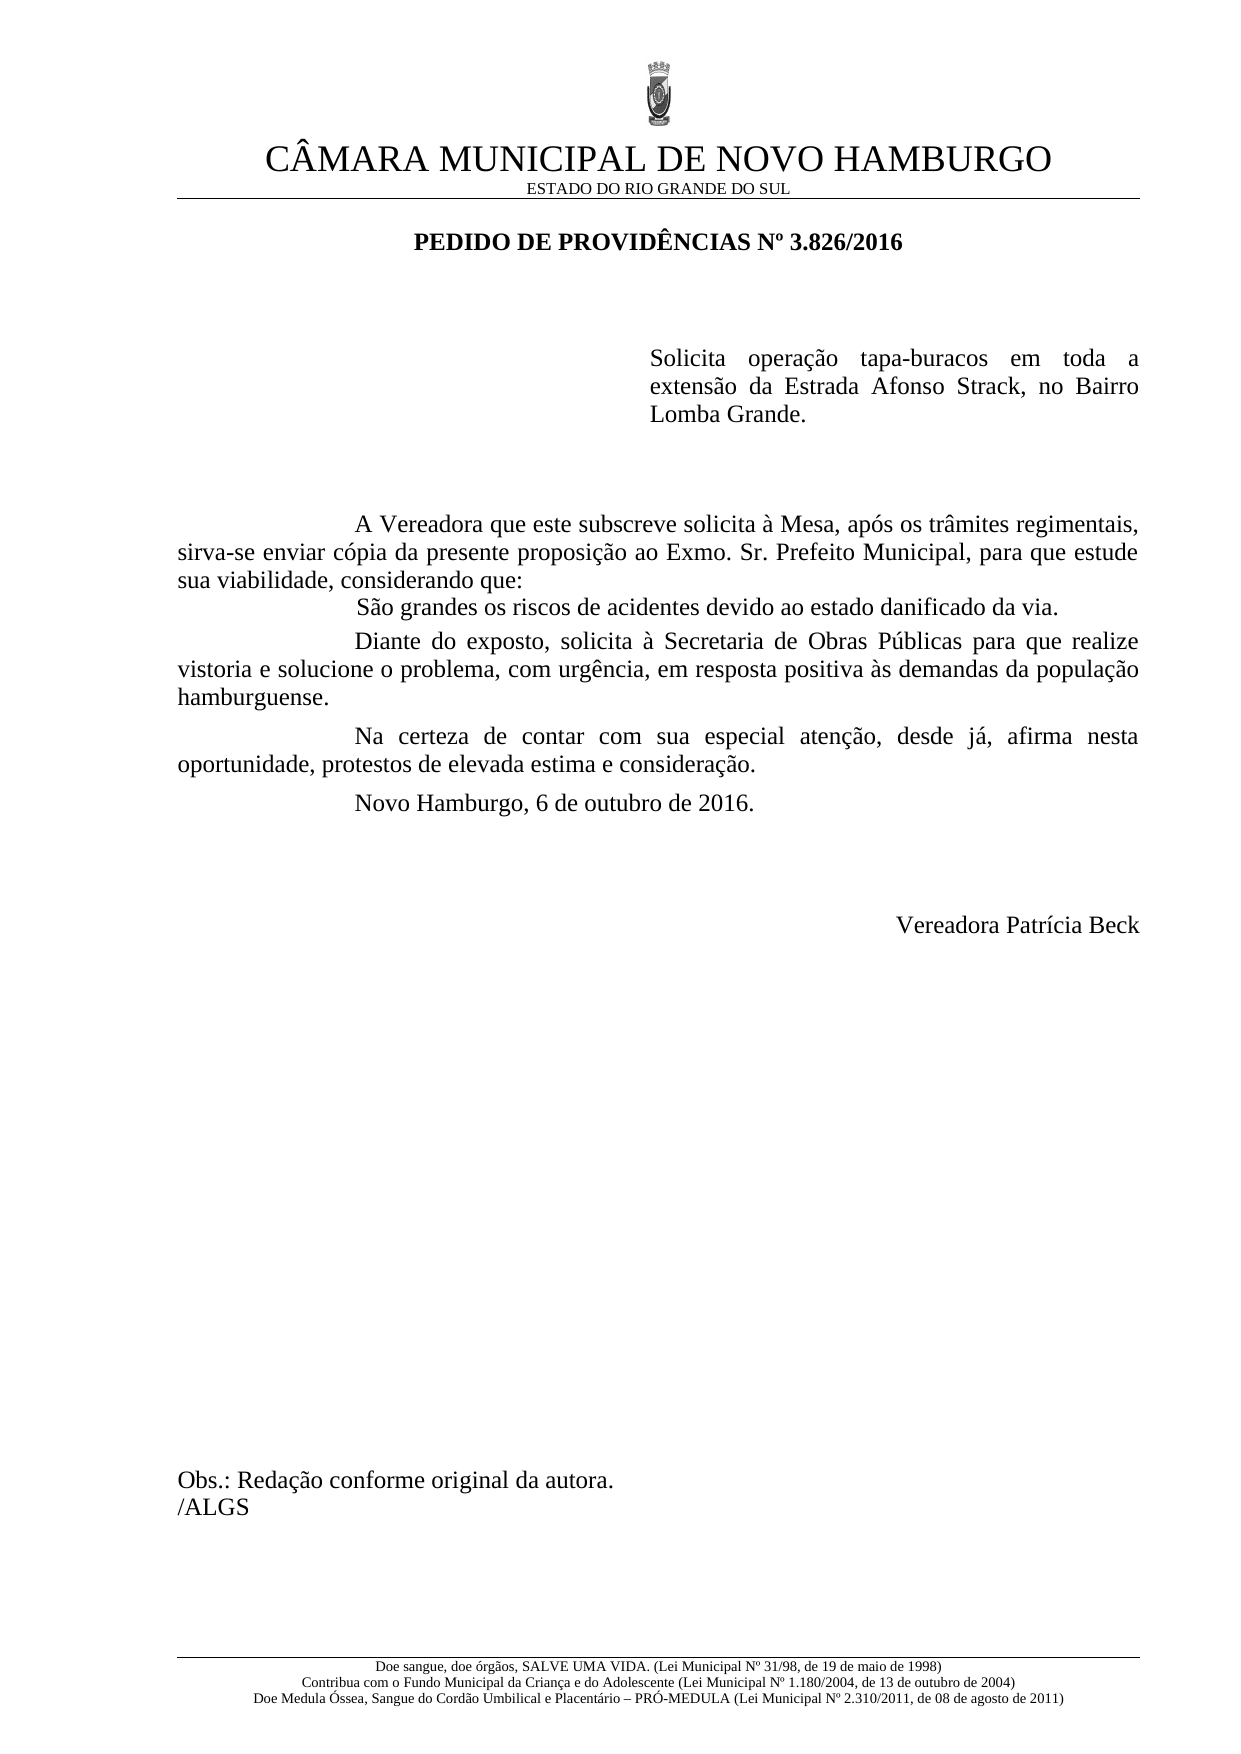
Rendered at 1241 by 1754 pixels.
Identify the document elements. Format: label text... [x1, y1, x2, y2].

text PEDIDO DE PROVIDÊNCIAS Nº 3.826/2016 [177, 228, 1140, 256]
text Vereadora Patrícia Beck [177, 912, 1140, 939]
text Na certeza de contar com sua especial atenção, desde já, afirma nesta oportunidade, protestos de elevada estima e consideração. [177, 722, 1140, 778]
text /ALGS [177, 1493, 1140, 1521]
text Diante do exposto, solicita à Secretaria de Obras Públicas para que realize vistoria e solucione o problema, com urgência, em resposta positiva às demandas da população hamburguense. [177, 627, 1140, 710]
text A Vereadora que este subscreve solicita à Mesa, após os trâmites regimentais, sirva-se enviar cópia da presente proposição ao Exmo. Sr. Prefeito Municipal, para que estude sua viabilidade, considerando que: [177, 510, 1140, 593]
text São grandes os riscos de acidentes devido ao estado danificado da via. [177, 593, 1140, 621]
text Solicita operação tapa-buracos em toda a extensão da Estrada Afonso Strack, no Bairro Lomba Grande. [649, 344, 1140, 428]
text Obs.: Redação conforme original da autora. [177, 1466, 1140, 1493]
text Novo Hamburgo, 6 de outubro de 2016. [177, 789, 1140, 817]
